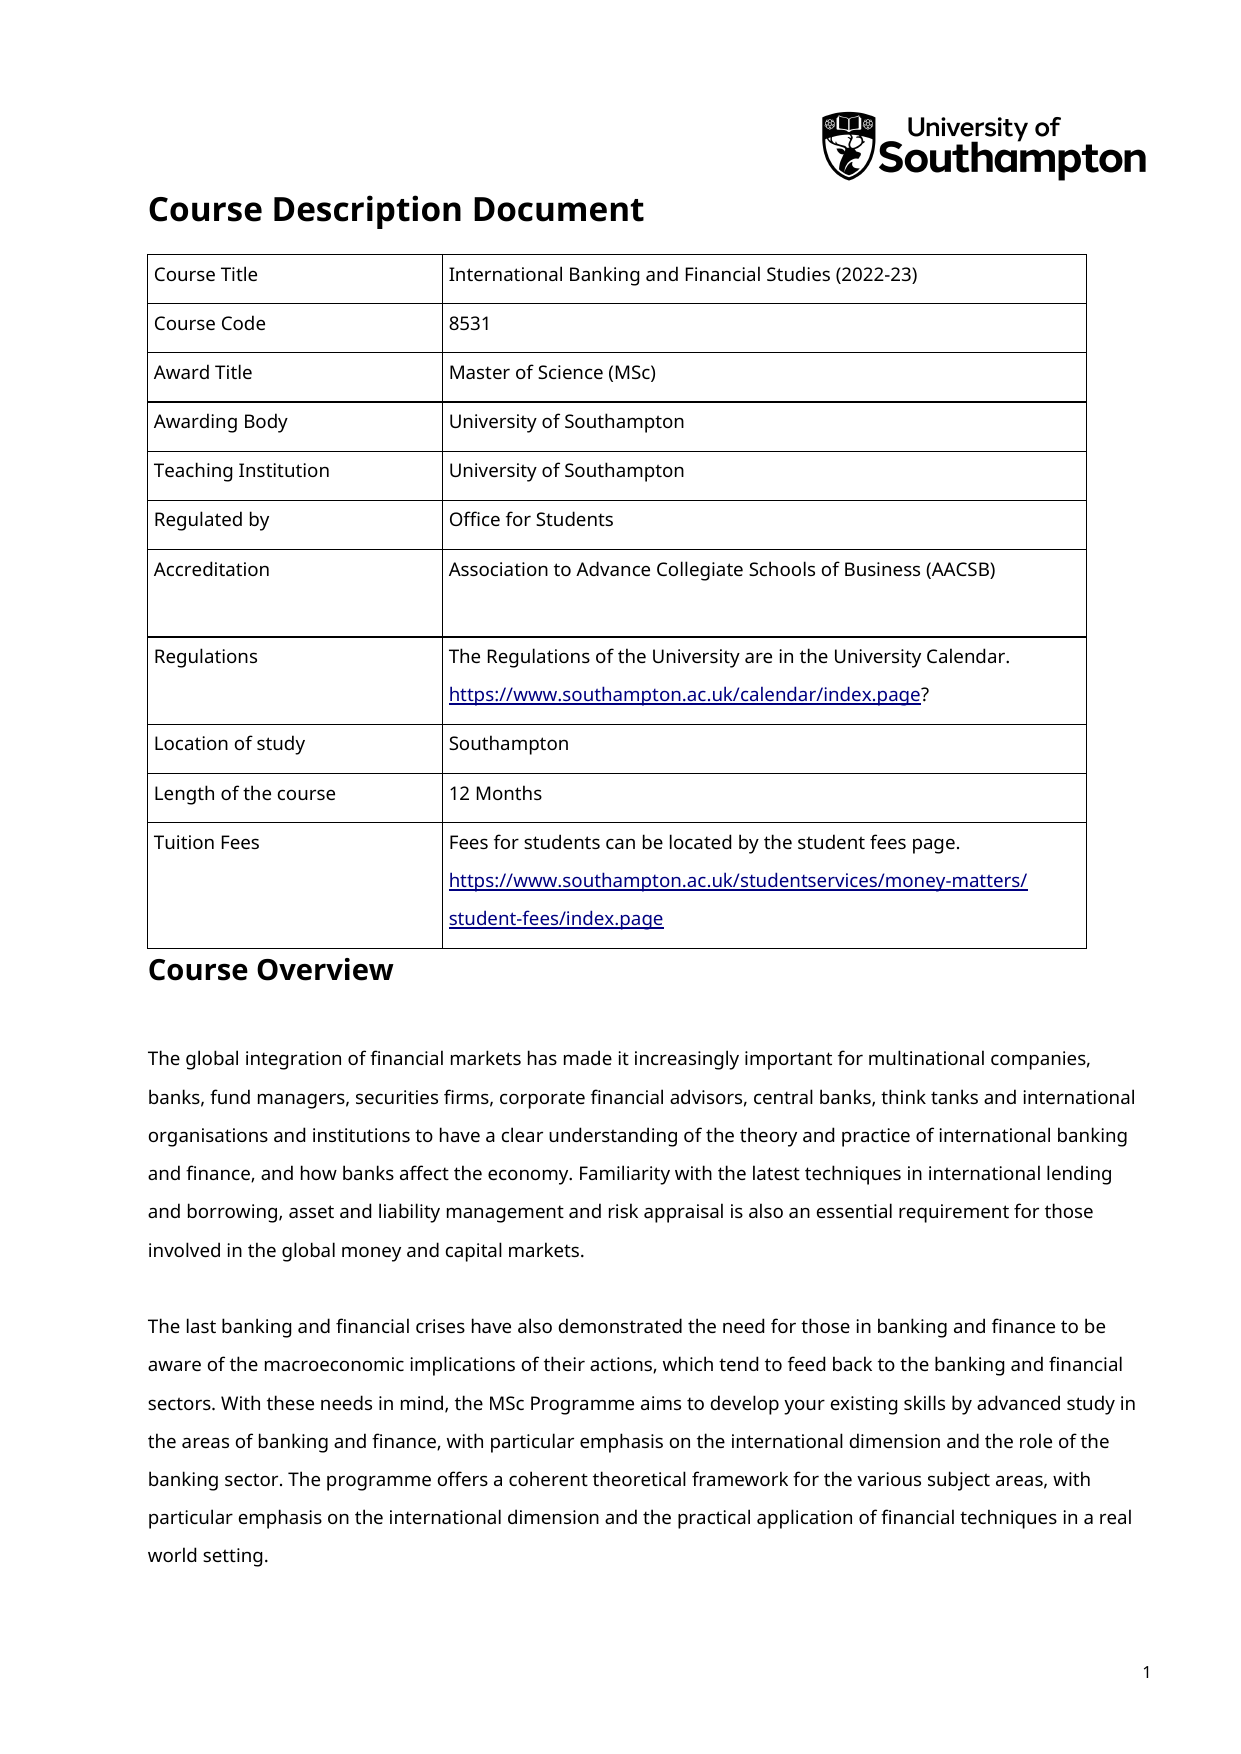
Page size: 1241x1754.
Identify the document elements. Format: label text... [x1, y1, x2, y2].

table_cell Regulations [148, 638, 442, 724]
table_cell University of Southampton [443, 403, 1086, 451]
table_cell Accreditation [148, 550, 442, 636]
table_cell 12 Months [443, 774, 1086, 822]
table_header Course Title [148, 255, 442, 303]
table_cell Awarding Body [148, 403, 442, 451]
subtitle Course Description Document [148, 186, 1152, 231]
table_cell Regulated by [148, 501, 442, 549]
table_cell Southampton [443, 725, 1086, 773]
table_cell Course Code [148, 304, 442, 352]
table_cell Master of Science (MSc) [443, 353, 1086, 401]
table_cell Teaching Institution [148, 452, 442, 500]
table_cell Fees for students can be located by the student fees page. https://www.southampton.ac.uk/studentservices/money-matters/student-fees/index.page [443, 823, 1086, 948]
table_cell Location of study [148, 725, 442, 773]
table_cell University of Southampton [443, 452, 1086, 500]
text The global integration of financial markets has made it increasingly important for multinational companies, banks, fund managers, securities firms, corporate financial advisors, central banks, think tanks and international organisations and institutions to have a clear understanding of the theory and practice of international banking and finance, and how banks affect the economy. Familiarity with the latest techniques in international lending and borrowing, asset and liability management and risk appraisal is also an essential requirement for those involved in the global money and capital markets. The last banking and financial crises have also demonstrated the need for those in banking and finance to be aware of the macroeconomic implications of their actions, which tend to feed back to the banking and financial sectors. With these needs in mind, the MSc Programme aims to develop your existing skills by advanced study in the areas of banking and finance, with particular emphasis on the international dimension and the role of the banking sector. The programme offers a coherent theoretical framework for the various subject areas, with particular emphasis on the international dimension and the practical application of financial techniques in a real world setting. [148, 1046, 1152, 1606]
table_cell Office for Students [443, 501, 1086, 549]
subtitle Course Overview [148, 949, 1152, 988]
table_cell Award Title [148, 353, 442, 401]
table_cell The Regulations of the University are in the University Calendar. https://www.southampton.ac.uk/calendar/index.page? [443, 638, 1086, 724]
table_cell Association to Advance Collegiate Schools of Business (AACSB) [443, 550, 1086, 636]
table_cell Tuition Fees [148, 823, 442, 948]
table_header International Banking and Financial Studies (2022-23) [443, 255, 1086, 303]
table_cell Length of the course [148, 774, 442, 822]
table_cell 8531 [443, 304, 1086, 352]
